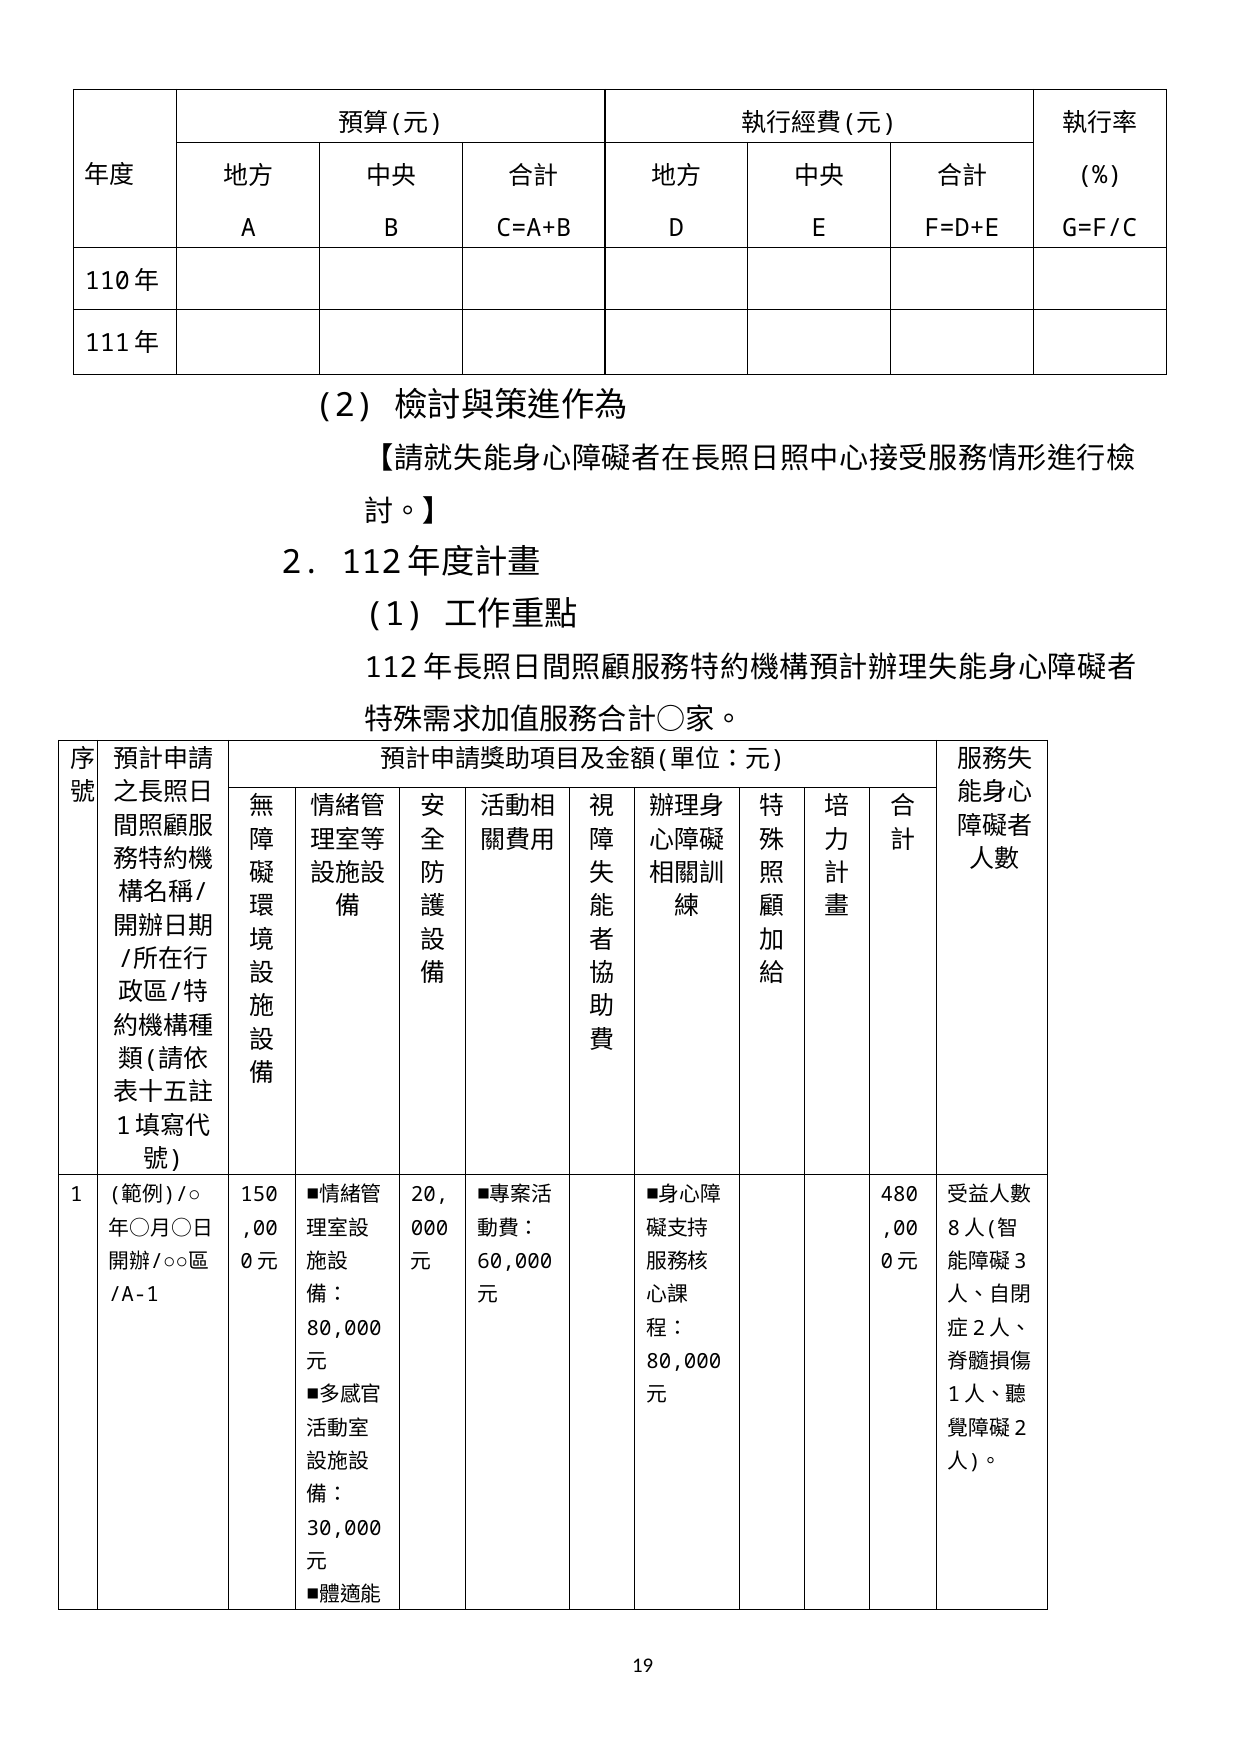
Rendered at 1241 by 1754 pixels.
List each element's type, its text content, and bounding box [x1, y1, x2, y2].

table_header 執行經費(元) [606, 90, 1033, 142]
table_cell 1 [59, 1175, 97, 1608]
text 112年長照日間照顧服務特約機構預計辦理失能身心障礙者特殊需求加值服務合計○家。 [364, 636, 1137, 740]
table_cell 480,000元 [870, 1175, 936, 1608]
table_cell 特殊照顧加給 [740, 788, 804, 1174]
table_cell 中央 E [748, 143, 890, 247]
list 112年度計畫 [281, 531, 1137, 583]
table_cell [320, 248, 462, 309]
table_cell ■專案活動費： 60,000元 [466, 1175, 569, 1608]
table_cell [748, 248, 890, 309]
table_cell ■情緒管理室設施設備： 80,000元 ■多感官活動室設施設備： 30,000元 ■體適能 [296, 1175, 399, 1608]
table_cell [177, 248, 319, 309]
table_header 年度 [74, 90, 176, 247]
table_cell 視障失能者協助費 [570, 788, 634, 1174]
table_cell [177, 310, 319, 374]
table_cell [805, 1175, 869, 1608]
table_cell 地方 A [177, 143, 319, 247]
table_cell 中央 B [320, 143, 462, 247]
table_cell [1034, 248, 1166, 309]
table_cell [1034, 310, 1166, 374]
table_cell 辦理身心障礙相關訓練 [635, 788, 739, 1174]
table_cell 合計 [870, 788, 936, 1174]
table_cell (範例)/○年○月○日開辦/○○區/A-1 [98, 1175, 228, 1608]
table_cell 合計 C=A+B [463, 143, 604, 247]
text 【請就失能身心障礙者在長照日照中心接受服務情形進行檢討。】 [364, 427, 1137, 531]
list 檢討與策進作為 [314, 375, 1137, 427]
table_cell 150,000元 [229, 1175, 295, 1608]
table_cell 安全防護設備 [400, 788, 465, 1174]
table_cell 無障礙環境設施設備 [229, 788, 295, 1174]
table_cell 情緒管理室等設施設備 [296, 788, 399, 1174]
table_cell [570, 1175, 634, 1608]
table_cell 活動相關費用 [466, 788, 569, 1174]
table_cell [891, 248, 1033, 309]
table_cell [606, 248, 747, 309]
list 工作重點 [364, 583, 1137, 636]
table_cell [748, 310, 890, 374]
table_cell 地方 D [606, 143, 747, 247]
table_cell [320, 310, 462, 374]
table_cell [463, 310, 604, 374]
table_cell ■身心障礙支持服務核心課程： 80,000元 [635, 1175, 739, 1608]
table_cell 20,000元 [400, 1175, 465, 1608]
table_cell [606, 310, 747, 374]
table_cell 110年 [74, 248, 176, 309]
table_header 序號 [59, 741, 97, 1174]
table_header 預計申請獎助項目及金額(單位：元) [229, 741, 936, 787]
table_header 服務失能身心障礙者人數 [937, 741, 1047, 1174]
table_cell 受益人數8人(智能障礙3人、自閉症2人、脊髓損傷1人、聽覺障礙2人)。 [937, 1175, 1047, 1608]
table_cell [891, 310, 1033, 374]
table_cell [740, 1175, 804, 1608]
table_header 執行率(%) G=F/C [1034, 90, 1166, 247]
table_cell [463, 248, 604, 309]
table_header 預計申請之長照日間照顧服務特約機構名稱/開辦日期/所在行政區/特約機構種類(請依表十五註1填寫代號) [98, 741, 228, 1174]
table_header 預算(元) [177, 90, 604, 142]
table_cell 111年 [74, 310, 176, 374]
table_cell 合計 F=D+E [891, 143, 1033, 247]
table_cell 培力計畫 [805, 788, 869, 1174]
